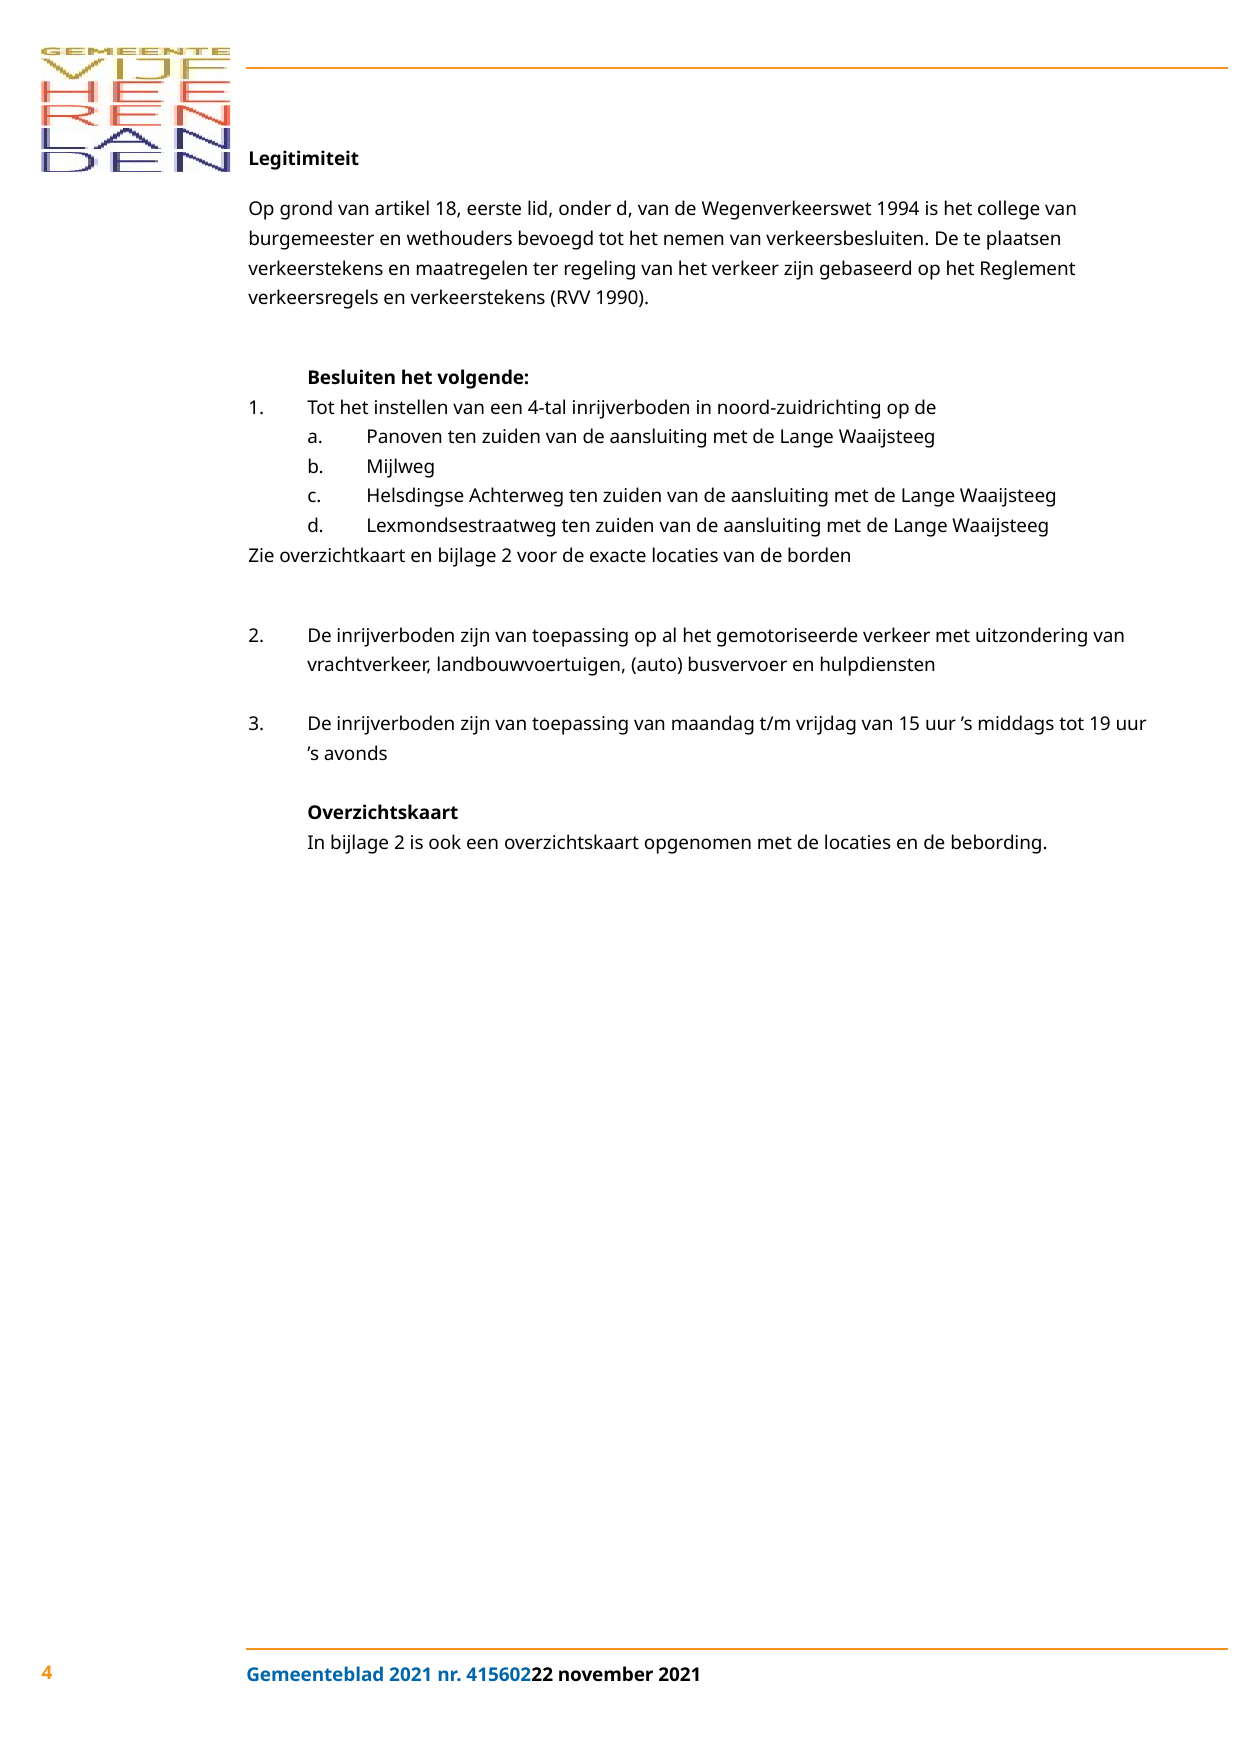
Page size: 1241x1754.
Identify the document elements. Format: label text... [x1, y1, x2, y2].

list Overzichtskaart [248, 799, 1152, 825]
picture [41, 47, 231, 172]
list Panoven ten zuiden van de aansluiting met de Lange Waaijsteeg [307, 423, 1152, 449]
text Legitimiteit [248, 145, 1152, 171]
text Op grond van artikel 18, eerste lid, onder d, van de Wegenverkeerswet 1994 is het college van burgemeester en wethouders bevoegd tot het nemen van verkeersbesluiten. De te plaatsen verkeerstekens en maatregelen ter regeling van het verkeer zijn gebaseerd op het Reglement verkeersregels en verkeerstekens (RVV 1990). [248, 196, 1152, 310]
list Helsdingse Achterweg ten zuiden van de aansluiting met de Lange Waaijsteeg [307, 483, 1152, 508]
list Besluiten het volgende: [248, 364, 1152, 390]
list Tot het instellen van een 4-tal inrijverboden in noord-zuidrichting op de [248, 394, 1152, 420]
list Lexmondsestraatweg ten zuiden van de aansluiting met de Lange Waaijsteeg [307, 512, 1152, 538]
list De inrijverboden zijn van toepassing op al het gemotoriseerde verkeer met uitzondering van vrachtverkeer, landbouwvoertuigen, (auto) busvervoer en hulpdiensten [248, 622, 1152, 677]
list In bijlage 2 is ook een overzichtskaart opgenomen met de locaties en de bebording. [248, 829, 1152, 855]
text Zie overzichtkaart en bijlage 2 voor de exacte locaties van de borden [248, 542, 1152, 568]
list De inrijverboden zijn van toepassing van maandag t/m vrijdag van 15 uur ’s middags tot 19 uur ’s avonds [248, 711, 1152, 766]
list Mijlweg [307, 453, 1152, 479]
